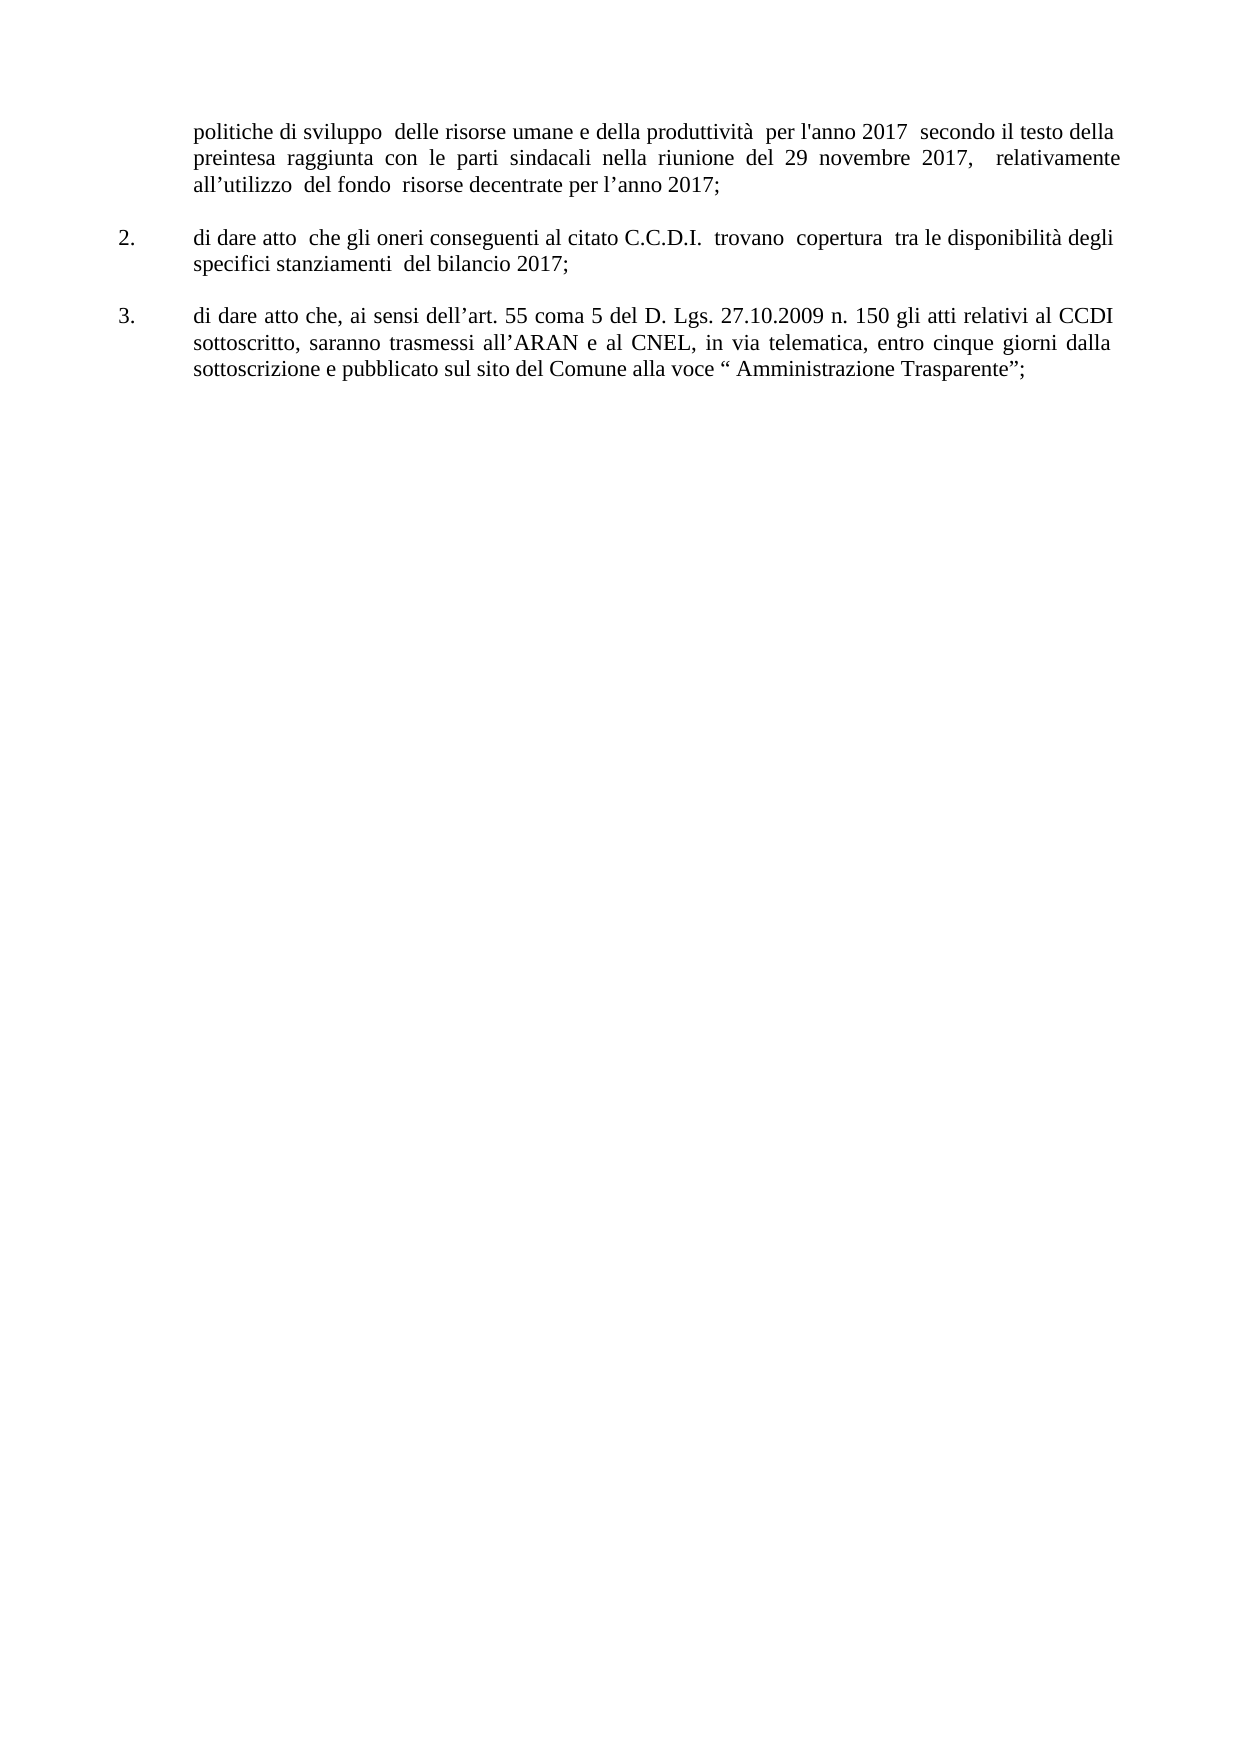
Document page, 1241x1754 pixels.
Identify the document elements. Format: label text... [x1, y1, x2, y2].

list di dare atto che gli oneri conseguenti al citato C.C.D.I. trovano copertura tra le disponibilità degli specifici stanziamenti del bilancio 2017; [118, 223, 1122, 276]
list di dare atto che, ai sensi dell’art. 55 coma 5 del D. Lgs. 27.10.2009 n. 150 gli atti relativi al CCDI sottoscritto, saranno trasmessi all’ARAN e al CNEL, in via telematica, entro cinque giorni dalla sottoscrizione e pubblicato sul sito del Comune alla voce “ Amministrazione Trasparente”; [118, 303, 1122, 382]
list politiche di sviluppo delle risorse umane e della produttività per l'anno 2017 secondo il testo della preintesa raggiunta con le parti sindacali nella riunione del 29 novembre 2017, relativamente all’utilizzo del fondo risorse decentrate per l’anno 2017; [118, 118, 1122, 197]
